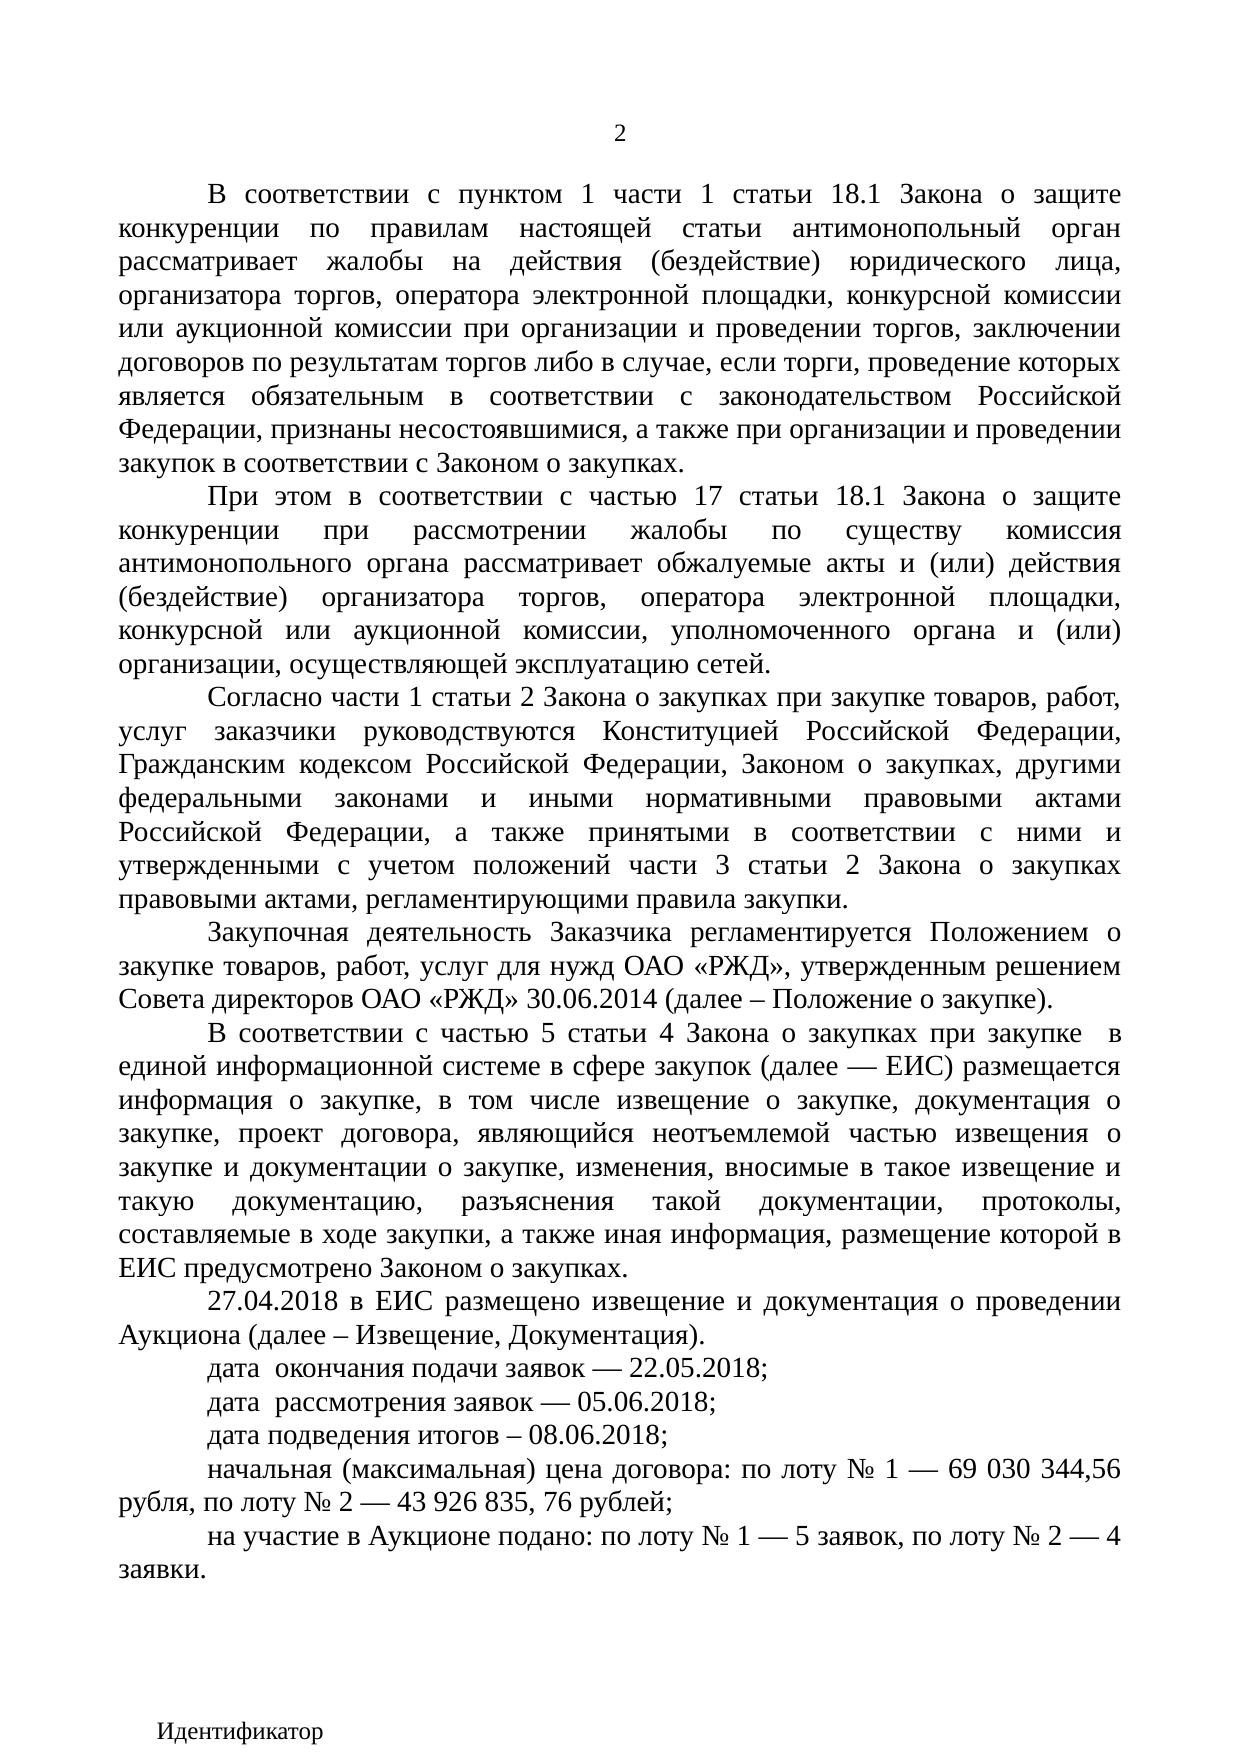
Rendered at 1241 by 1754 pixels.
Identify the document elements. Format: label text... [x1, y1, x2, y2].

text на участие в Аукционе подано: по лоту № 1 — 5 заявок, по лоту № 2 — 4 заявки. [118, 1518, 1122, 1585]
text Согласно части 1 статьи 2 Закона о закупках при закупке товаров, работ, услуг заказчики руководствуются Конституцией Российской Федерации, Гражданским кодексом Российской Федерации, Законом о закупках, другими федеральными законами и иными нормативными правовыми актами Российской Федерации, а также принятыми в соответствии с ними и утвержденными с учетом положений части 3 статьи 2 Закона о закупках правовыми актами, регламентирующими правила закупки. [118, 679, 1122, 914]
text Закупочная деятельность Заказчика регламентируется Положением о закупке товаров, работ, услуг для нужд ОАО «РЖД», утвержденным решением Совета директоров ОАО «РЖД» 30.06.2014 (далее – Положение о закупке). [118, 914, 1122, 1015]
text В соответствии с пунктом 1 части 1 статьи 18.1 Закона о защите конкуренции по правилам настоящей статьи антимонопольный орган рассматривает жалобы на действия (бездействие) юридического лица, организатора торгов, оператора электронной площадки, конкурсной комиссии или аукционной комиссии при организации и проведении торгов, заключении договоров по результатам торгов либо в случае, если торги, проведение которых является обязательным в соответствии с законодательством Российской Федерации, признаны несостоявшимися, а также при организации и проведении закупок в соответствии с Законом о закупках. [118, 176, 1122, 478]
text При этом в соответствии с частью 17 статьи 18.1 Закона о защите конкуренции при рассмотрении жалобы по существу комиссия антимонопольного органа рассматривает обжалуемые акты и (или) действия (бездействие) организатора торгов, оператора электронной площадки, конкурсной или аукционной комиссии, уполномоченного органа и (или) организации, осуществляющей эксплуатацию сетей. [118, 478, 1122, 679]
text В соответствии с частью 5 статьи 4 Закона о закупках при закупке в единой информационной системе в сфере закупок (далее — ЕИС) размещается информация о закупке, в том числе извещение о закупке, документация о закупке, проект договора, являющийся неотъемлемой частью извещения о закупке и документации о закупке, изменения, вносимые в такое извещение и такую документацию, разъяснения такой документации, протоколы, составляемые в ходе закупки, а также иная информация, размещение которой в ЕИС предусмотрено Законом о закупках. [118, 1015, 1122, 1283]
text дата окончания подачи заявок — 22.05.2018; [118, 1350, 1122, 1384]
text 27.04.2018 в ЕИС размещено извещение и документация о проведении Аукциона (далее – Извещение, Документация). [118, 1283, 1122, 1350]
text дата подведения итогов – 08.06.2018; [118, 1417, 1122, 1451]
text дата рассмотрения заявок — 05.06.2018; [118, 1384, 1122, 1417]
text начальная (максимальная) цена договора: по лоту № 1 — 69 030 344,56 рубля, по лоту № 2 — 43 926 835, 76 рублей; [118, 1451, 1122, 1518]
